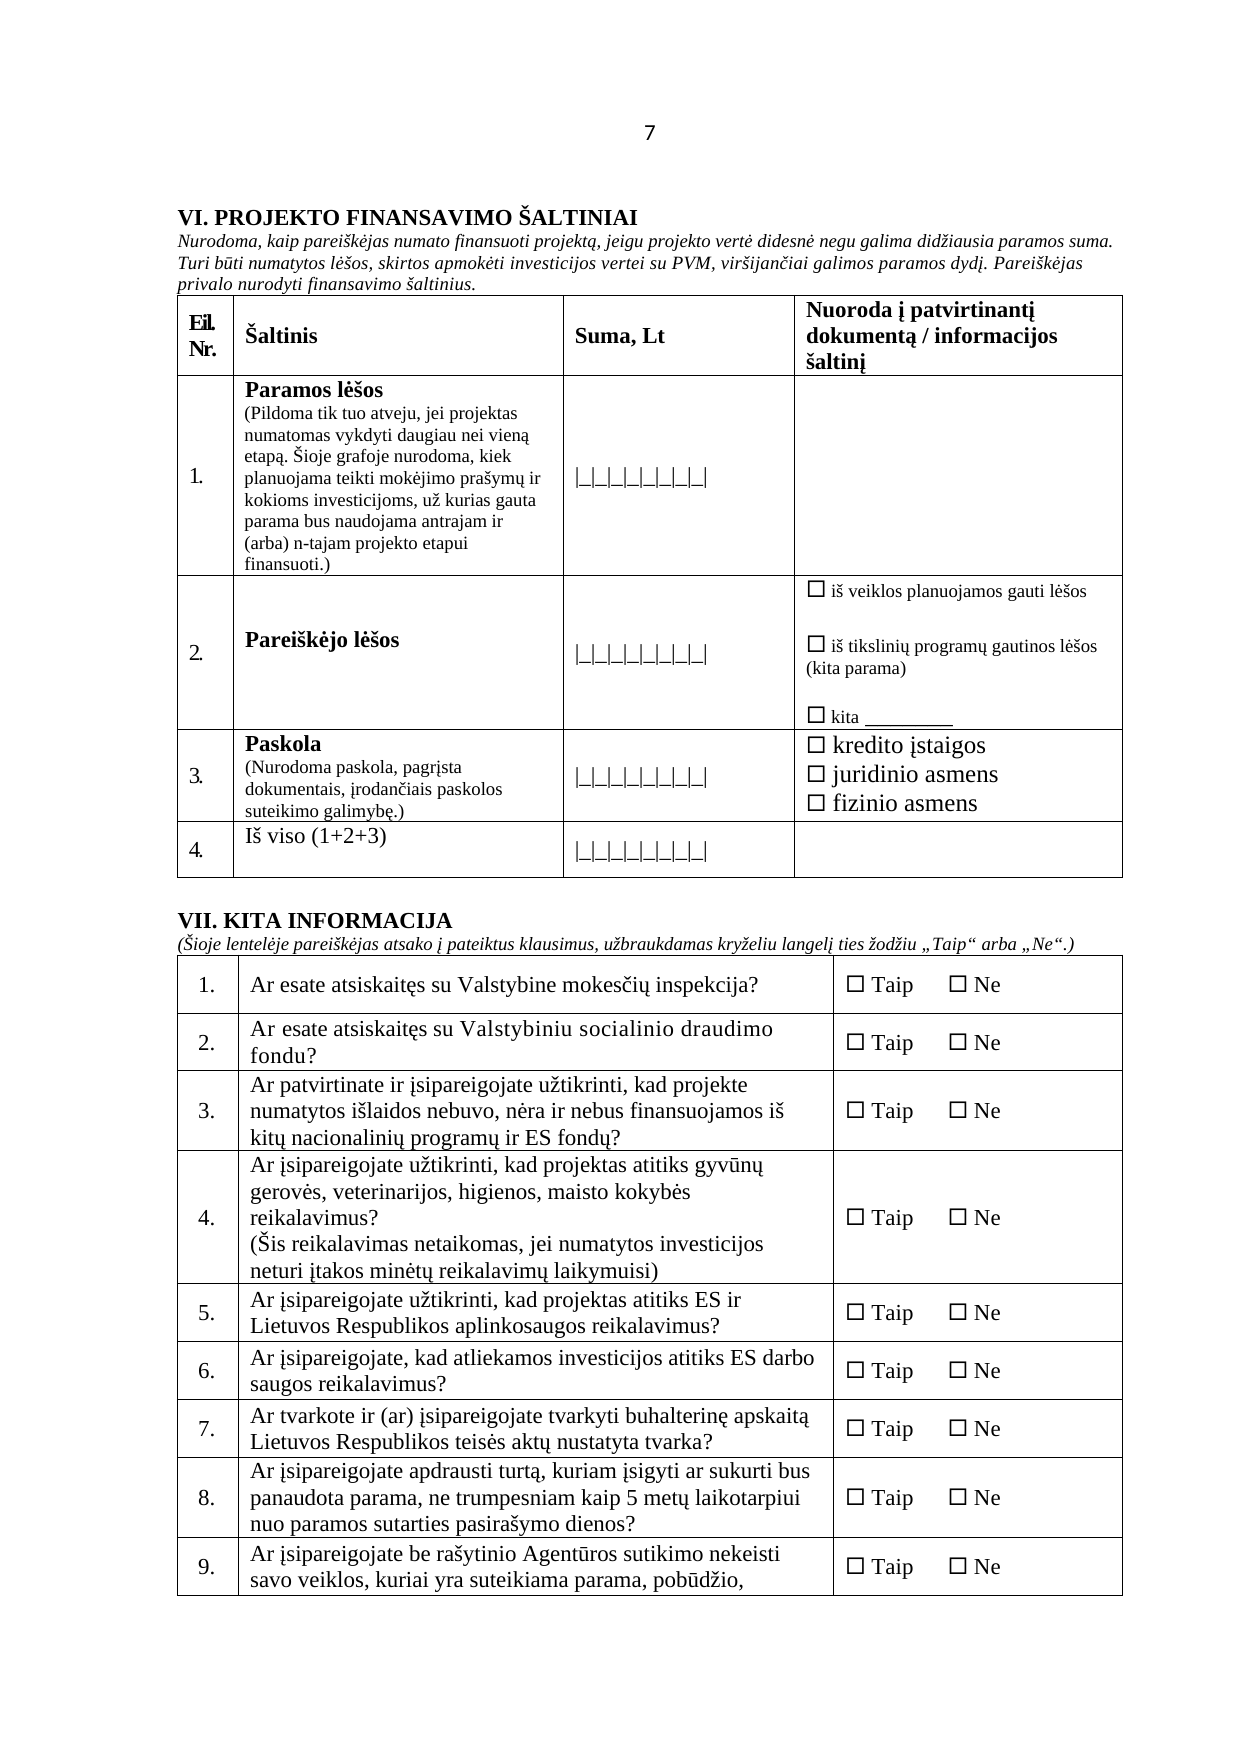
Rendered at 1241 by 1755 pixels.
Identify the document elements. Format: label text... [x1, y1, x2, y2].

table_cell 1. [178, 376, 233, 575]
table_cell Ar įsipareigojate apdrausti turtą, kuriam įsigyti ar sukurti bus panaudota parama, ne trumpesniam kaip 5 metų laikotarpiui nuo paramos sutarties pasirašymo dienos? [239, 1458, 833, 1537]
table_cell Ar patvirtinate ir įsipareigojate užtikrinti, kad projekte numatytos išlaidos nebuvo, nėra ir nebus finansuojamos iš kitų nacionalinių programų ir ES fondų? [239, 1071, 833, 1150]
table_cell [795, 822, 1122, 877]
table_cell Ar įsipareigojate, kad atliekamos investicijos atitiks ES darbo saugos reikalavimus? [239, 1342, 833, 1399]
table_cell 5. [178, 1284, 238, 1341]
table_cell [] Taip [] Ne [834, 1071, 1122, 1150]
table_cell Ar įsipareigojate užtikrinti, kad projektas atitiks ES ir Lietuvos Respublikos aplinkosaugos reikalavimus? [239, 1284, 833, 1341]
table_cell 9. [178, 1538, 238, 1594]
table_cell Ar esate atsiskaitęs su Valstybiniu socialinio draudimo fondu? [239, 1014, 833, 1070]
table_cell 2. [178, 576, 233, 729]
table_cell 3. [178, 1071, 238, 1150]
table_cell Iš viso (1+2+3) [234, 822, 563, 877]
text (Šioje lentelėje pareiškėjas atsako į pateiktus klausimus, užbraukdamas kryželiu langelį ties žodžiu „Taip“ arba „Ne“.) [177, 933, 1122, 954]
table_cell [] Taip [] Ne [834, 1284, 1122, 1341]
text VI. PROJEKTO FINANSAVIMO ŠALTINIAI [177, 204, 1122, 230]
table_cell 7. [178, 1400, 238, 1457]
table_header 1. [178, 956, 238, 1012]
table_cell Paskola (Nurodoma paskola, pagrįsta dokumentais, įrodančiais paskolos suteikimo galimybę.) [234, 730, 563, 821]
table_header Suma, Lt [564, 296, 794, 375]
table_cell [795, 376, 1122, 575]
table_header Ar esate atsiskaitęs su Valstybine mokesčių inspekcija? [239, 956, 833, 1012]
table_cell |_|_|_|_|_|_|_|_| [564, 376, 794, 575]
table_cell |_|_|_|_|_|_|_|_| [564, 730, 794, 821]
table_cell |_|_|_|_|_|_|_|_| [564, 822, 794, 877]
table_cell [] iš veiklos planuojamos gauti lėšos [] iš tikslinių programų gautinos lėšos (kita parama) [] kita _______ [795, 576, 1122, 729]
table_cell Ar įsipareigojate be rašytinio Agentūros sutikimo nekeisti savo veiklos, kuriai yra suteikiama parama, pobūdžio, [239, 1538, 833, 1594]
table_cell 8. [178, 1458, 238, 1537]
table_cell [] Taip [] Ne [834, 1458, 1122, 1537]
table_header Nuoroda į patvirtinantį dokumentą / informacijos šaltinį [795, 296, 1122, 375]
table_cell [] kredito įstaigos [] juridinio asmens [] fizinio asmens [795, 730, 1122, 821]
table_cell [] Taip [] Ne [834, 1400, 1122, 1457]
table_cell 4. [178, 1151, 238, 1283]
text VII. KITA INFORMACIJA [177, 907, 1122, 933]
table_cell 2. [178, 1014, 238, 1070]
table_header Eil. Nr. [178, 296, 233, 375]
table_cell Ar tvarkote ir (ar) įsipareigojate tvarkyti buhalterinę apskaitą Lietuvos Respublikos teisės aktų nustatyta tvarka? [239, 1400, 833, 1457]
table_cell Paramos lėšos (Pildoma tik tuo atveju, jei projektas numatomas vykdyti daugiau nei vieną etapą. Šioje grafoje nurodoma, kiek planuojama teikti mokėjimo prašymų ir kokioms investicijoms, už kurias gauta parama bus naudojama antrajam ir (arba) n-tajam projekto etapui finansuoti.) [234, 376, 563, 575]
table_cell [] Taip [] Ne [834, 1014, 1122, 1070]
table_cell [] Taip [] Ne [834, 1342, 1122, 1399]
table_header Šaltinis [234, 296, 563, 375]
table_cell 3. [178, 730, 233, 821]
table_header [] Taip [] Ne [834, 956, 1122, 1012]
table_cell [] Taip [] Ne [834, 1538, 1122, 1594]
table_cell Pareiškėjo lėšos [234, 576, 563, 729]
table_cell 6. [178, 1342, 238, 1399]
table_cell [] Taip [] Ne [834, 1151, 1122, 1283]
text Nurodoma, kaip pareiškėjas numato finansuoti projektą, jeigu projekto vertė didesnė negu galima didžiausia paramos suma. Turi būti numatytos lėšos, skirtos apmokėti investicijos vertei su PVM, viršijančiai galimos paramos dydį. Pareiškėjas privalo nurodyti finansavimo šaltinius. [177, 230, 1122, 295]
table_cell Ar įsipareigojate užtikrinti, kad projektas atitiks gyvūnų gerovės, veterinarijos, higienos, maisto kokybės reikalavimus? (Šis reikalavimas netaikomas, jei numatytos investicijos neturi įtakos minėtų reikalavimų laikymuisi) [239, 1151, 833, 1283]
table_cell 4. [178, 822, 233, 877]
table_cell |_|_|_|_|_|_|_|_| [564, 576, 794, 729]
